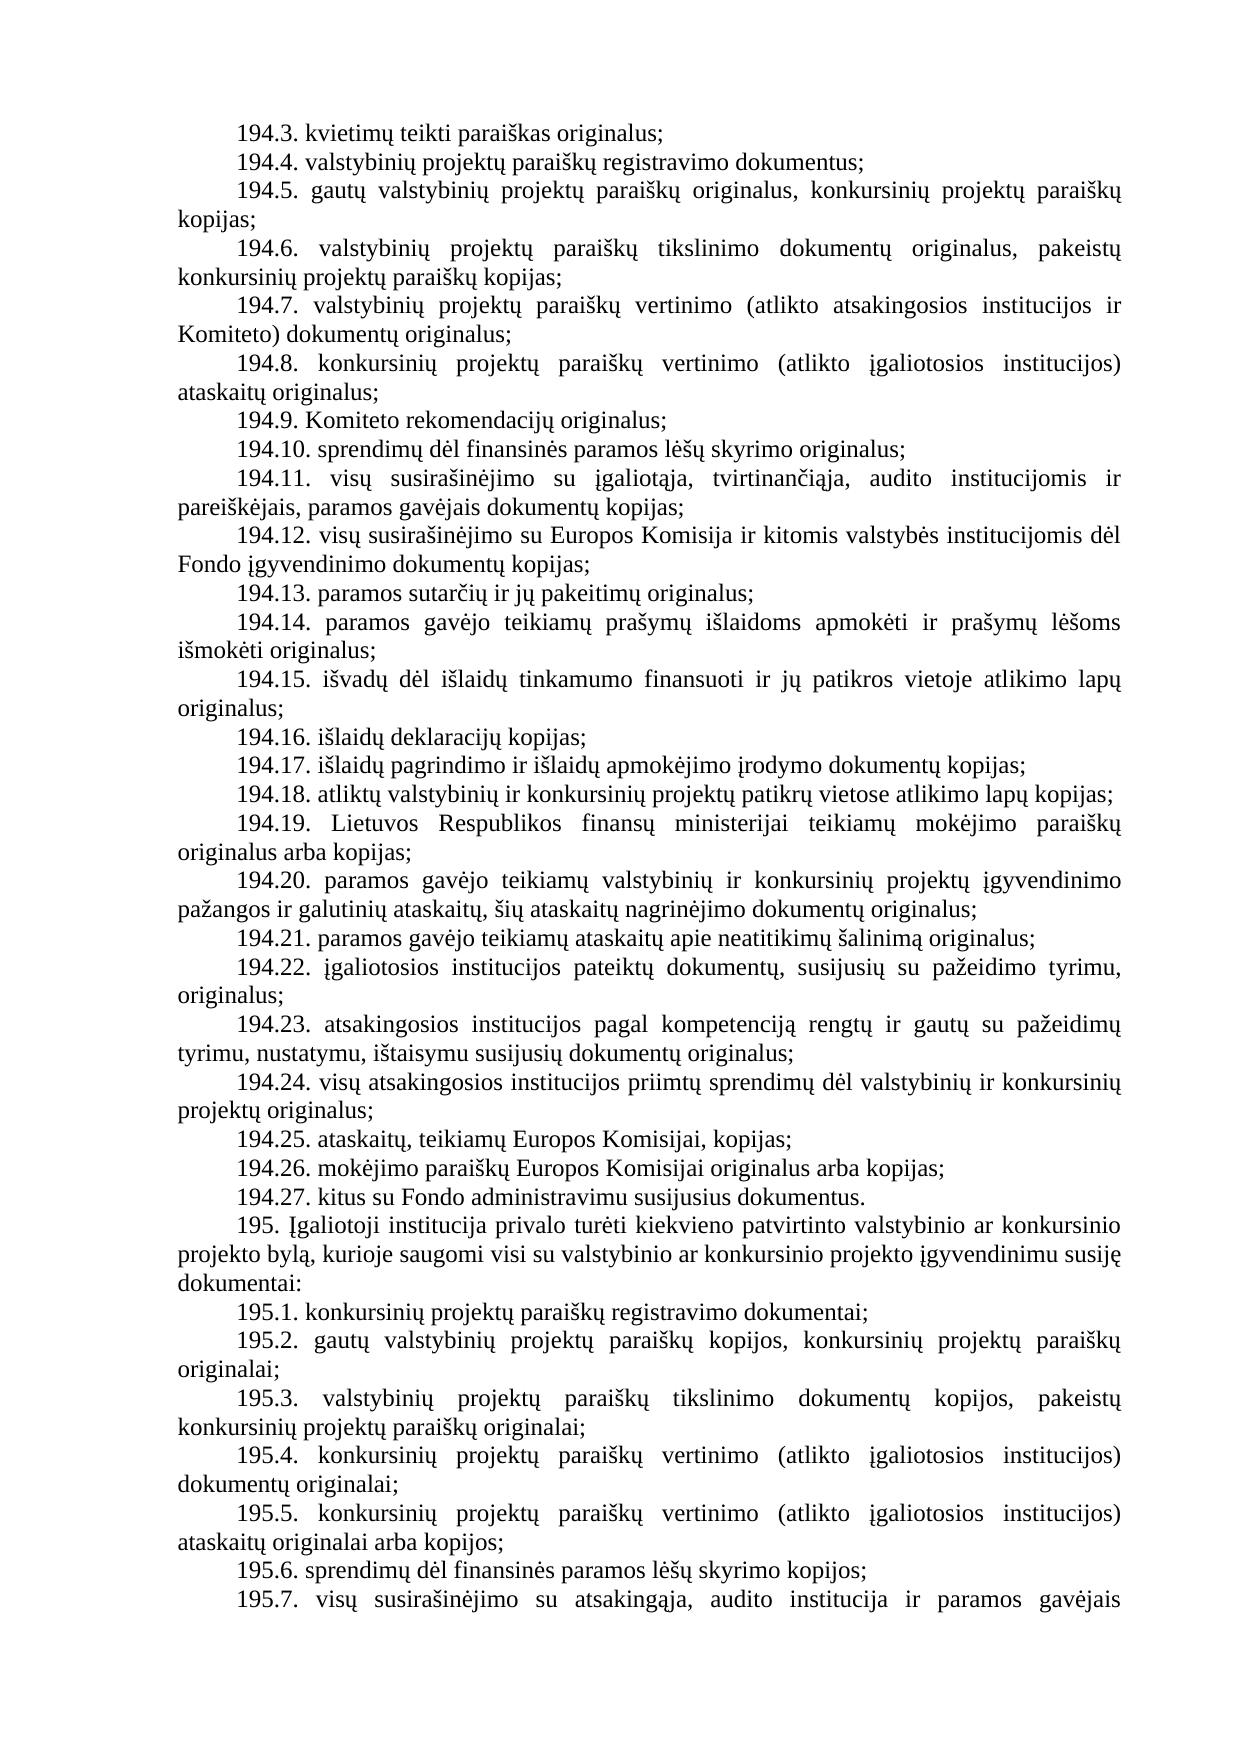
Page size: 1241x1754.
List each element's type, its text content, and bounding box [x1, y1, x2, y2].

text 194.4. valstybinių projektų paraiškų registravimo dokumentus; [177, 147, 1122, 176]
text 194.8. konkursinių projektų paraiškų vertinimo (atlikto įgaliotosios institucijos) ataskaitų originalus; [177, 348, 1122, 406]
text 194.19. Lietuvos Respublikos finansų ministerijai teikiamų mokėjimo paraiškų originalus arba kopijas; [177, 808, 1122, 866]
text 194.25. ataskaitų, teikiamų Europos Komisijai, kopijas; [177, 1124, 1122, 1153]
text 194.11. visų susirašinėjimo su įgaliotąja, tvirtinančiąja, audito institucijomis ir pareiškėjais, paramos gavėjais dokumentų kopijas; [177, 463, 1122, 521]
text 194.21. paramos gavėjo teikiamų ataskaitų apie neatitikimų šalinimą originalus; [177, 923, 1122, 952]
text 194.16. išlaidų deklaracijų kopijas; [177, 722, 1122, 751]
text 194.23. atsakingosios institucijos pagal kompetenciją rengtų ir gautų su pažeidimų tyrimu, nustatymu, ištaisymu susijusių dokumentų originalus; [177, 1009, 1122, 1067]
text 195.6. sprendimų dėl finansinės paramos lėšų skyrimo kopijos; [177, 1556, 1122, 1584]
text 195.7. visų susirašinėjimo su atsakingąja, audito institucija ir paramos gavėjais [177, 1584, 1122, 1613]
text 195.5. konkursinių projektų paraiškų vertinimo (atlikto įgaliotosios institucijos) ataskaitų originalai arba kopijos; [177, 1498, 1122, 1556]
text 195.3. valstybinių projektų paraiškų tikslinimo dokumentų kopijos, pakeistų konkursinių projektų paraiškų originalai; [177, 1383, 1122, 1441]
text 194.26. mokėjimo paraiškų Europos Komisijai originalus arba kopijas; [177, 1153, 1122, 1182]
text 195.4. konkursinių projektų paraiškų vertinimo (atlikto įgaliotosios institucijos) dokumentų originalai; [177, 1441, 1122, 1498]
text 195. Įgaliotoji institucija privalo turėti kiekvieno patvirtinto valstybinio ar konkursinio projekto bylą, kurioje saugomi visi su valstybinio ar konkursinio projekto įgyvendinimu susiję dokumentai: [177, 1211, 1122, 1297]
text 194.9. Komiteto rekomendacijų originalus; [177, 406, 1122, 434]
text 194.12. visų susirašinėjimo su Europos Komisija ir kitomis valstybės institucijomis dėl Fondo įgyvendinimo dokumentų kopijas; [177, 521, 1122, 578]
text 194.22. įgaliotosios institucijos pateiktų dokumentų, susijusių su pažeidimo tyrimu, originalus; [177, 952, 1122, 1009]
text 194.18. atliktų valstybinių ir konkursinių projektų patikrų vietose atlikimo lapų kopijas; [177, 779, 1122, 808]
text 194.6. valstybinių projektų paraiškų tikslinimo dokumentų originalus, pakeistų konkursinių projektų paraiškų kopijas; [177, 233, 1122, 291]
text 194.20. paramos gavėjo teikiamų valstybinių ir konkursinių projektų įgyvendinimo pažangos ir galutinių ataskaitų, šių ataskaitų nagrinėjimo dokumentų originalus; [177, 866, 1122, 923]
text 194.3. kvietimų teikti paraiškas originalus; [177, 118, 1122, 147]
text 195.1. konkursinių projektų paraiškų registravimo dokumentai; [177, 1297, 1122, 1326]
text 194.10. sprendimų dėl finansinės paramos lėšų skyrimo originalus; [177, 434, 1122, 463]
text 194.17. išlaidų pagrindimo ir išlaidų apmokėjimo įrodymo dokumentų kopijas; [177, 751, 1122, 779]
text 194.14. paramos gavėjo teikiamų prašymų išlaidoms apmokėti ir prašymų lėšoms išmokėti originalus; [177, 607, 1122, 664]
text 194.15. išvadų dėl išlaidų tinkamumo finansuoti ir jų patikros vietoje atlikimo lapų originalus; [177, 664, 1122, 722]
text 194.24. visų atsakingosios institucijos priimtų sprendimų dėl valstybinių ir konkursinių projektų originalus; [177, 1067, 1122, 1124]
text 194.7. valstybinių projektų paraiškų vertinimo (atlikto atsakingosios institucijos ir Komiteto) dokumentų originalus; [177, 291, 1122, 348]
text 194.5. gautų valstybinių projektų paraiškų originalus, konkursinių projektų paraiškų kopijas; [177, 176, 1122, 233]
text 194.13. paramos sutarčių ir jų pakeitimų originalus; [177, 578, 1122, 607]
text 194.27. kitus su Fondo administravimu susijusius dokumentus. [177, 1182, 1122, 1211]
text 195.2. gautų valstybinių projektų paraiškų kopijos, konkursinių projektų paraiškų originalai; [177, 1326, 1122, 1383]
